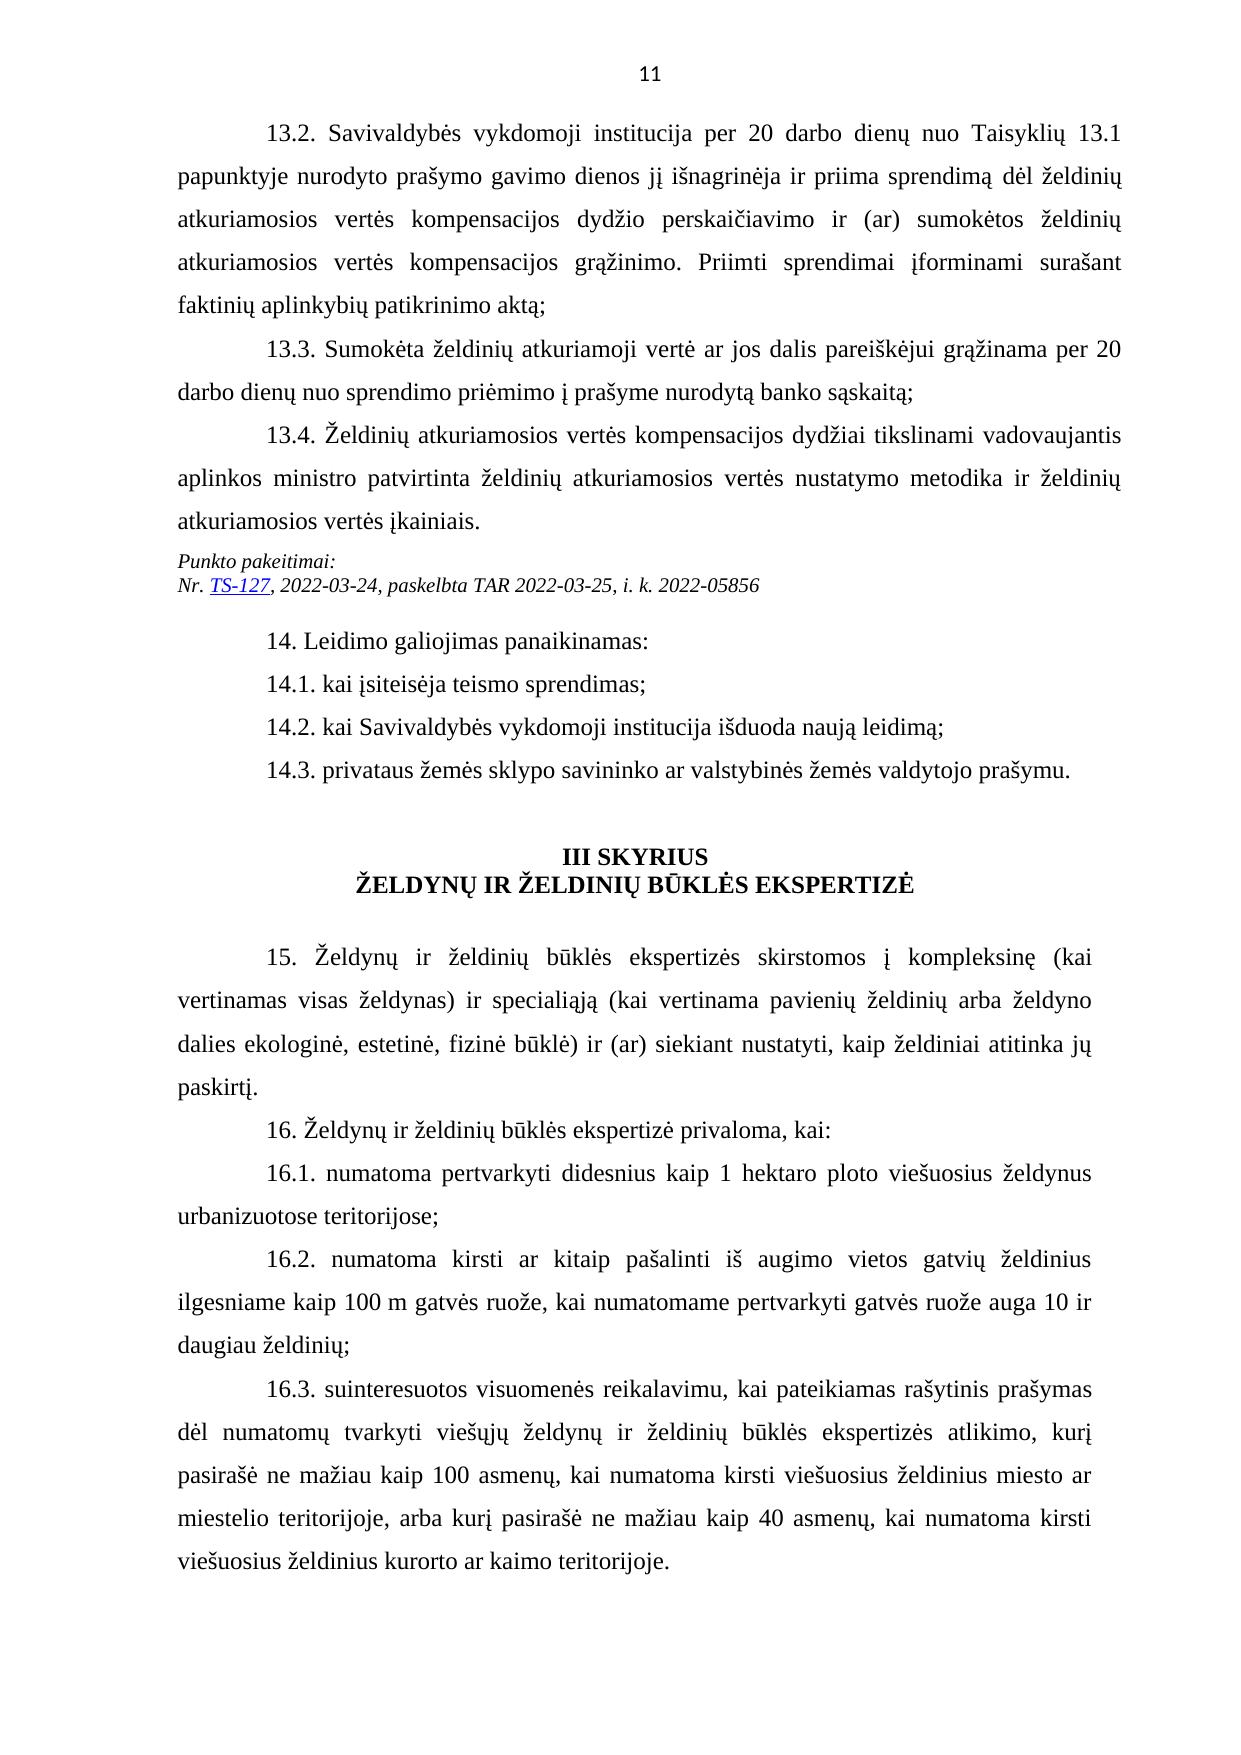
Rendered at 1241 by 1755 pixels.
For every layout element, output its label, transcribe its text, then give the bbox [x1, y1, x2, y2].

text ŽELDYNŲ IR ŽELDINIŲ BŪKLĖS EKSPERTIZĖ [177, 871, 1093, 899]
text 16.1. numatoma pertvarkyti didesnius kaip 1 hektaro ploto viešuosius želdynus urbanizuotose teritorijose; [177, 1158, 1093, 1230]
text 16. Želdynų ir želdinių būklės ekspertizė privaloma, kai: [177, 1115, 1093, 1144]
text Punkto pakeitimai: [177, 549, 1122, 573]
text 13.4. Želdinių atkuriamosios vertės kompensacijos dydžiai tikslinami vadovaujantis aplinkos ministro patvirtinta želdinių atkuriamosios vertės nustatymo metodika ir želdinių atkuriamosios vertės įkainiais. [177, 420, 1122, 535]
text 13.2. Savivaldybės vykdomoji institucija per 20 darbo dienų nuo Taisyklių 13.1 papunktyje nurodyto prašymo gavimo dienos jį išnagrinėja ir priima sprendimą dėl želdinių atkuriamosios vertės kompensacijos dydžio perskaičiavimo ir (ar) sumokėtos želdinių atkuriamosios vertės kompensacijos grąžinimo. Priimti sprendimai įforminami surašant faktinių aplinkybių patikrinimo aktą; [177, 118, 1122, 319]
text III SKYRIUS [177, 842, 1093, 871]
text 14.2. kai Savivaldybės vykdomoji institucija išduoda naują leidimą; [177, 712, 1093, 741]
text 14. Leidimo galiojimas panaikinamas: [177, 626, 1093, 655]
text 15. Želdynų ir želdinių būklės ekspertizės skirstomos į kompleksinę (kai vertinamas visas želdynas) ir specialiąją (kai vertinama pavienių želdinių arba želdyno dalies ekologinė, estetinė, fizinė būklė) ir (ar) siekiant nustatyti, kaip želdiniai atitinka jų paskirtį. [177, 942, 1093, 1101]
text Nr. TS-127, 2022-03-24, paskelbta TAR 2022-03-25, i. k. 2022-05856 [177, 573, 1122, 597]
text 14.1. kai įsiteisėja teismo sprendimas; [177, 669, 1093, 698]
text 16.3. suinteresuotos visuomenės reikalavimu, kai pateikiamas rašytinis prašymas dėl numatomų tvarkyti viešųjų želdynų ir želdinių būklės ekspertizės atlikimo, kurį pasirašė ne mažiau kaip 100 asmenų, kai numatoma kirsti viešuosius želdinius miesto ar miestelio teritorijoje, arba kurį pasirašė ne mažiau kaip 40 asmenų, kai numatoma kirsti viešuosius želdinius kurorto ar kaimo teritorijoje. [177, 1374, 1093, 1575]
text 16.2. numatoma kirsti ar kitaip pašalinti iš augimo vietos gatvių želdinius ilgesniame kaip 100 m gatvės ruože, kai numatomame pertvarkyti gatvės ruože auga 10 ir daugiau želdinių; [177, 1244, 1093, 1359]
text 14.3. privataus žemės sklypo savininko ar valstybinės žemės valdytojo prašymu. [177, 756, 1093, 784]
text 13.3. Sumokėta želdinių atkuriamoji vertė ar jos dalis pareiškėjui grąžinama per 20 darbo dienų nuo sprendimo priėmimo į prašyme nurodytą banko sąskaitą; [177, 334, 1122, 406]
